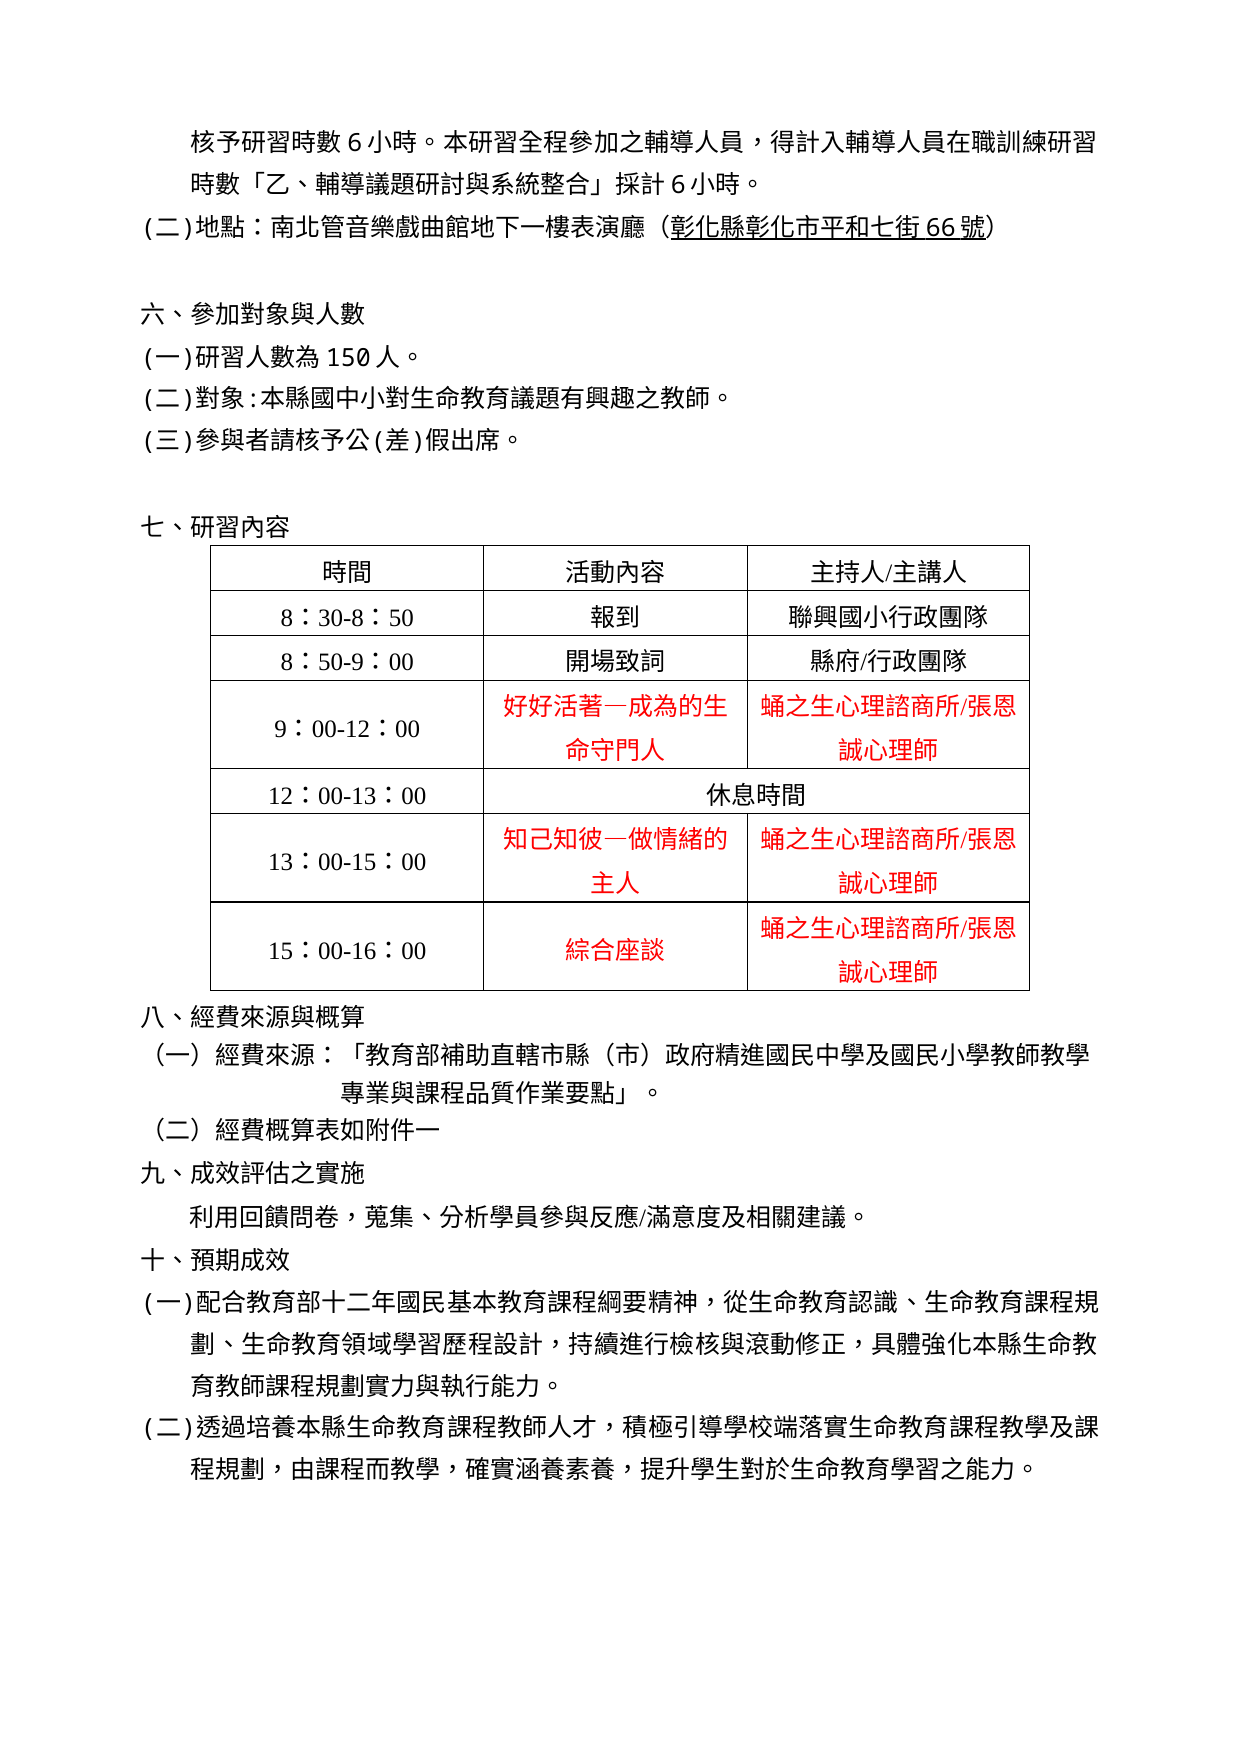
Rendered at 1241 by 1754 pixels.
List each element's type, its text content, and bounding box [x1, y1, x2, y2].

table_header 時間 [211, 546, 483, 590]
table_cell 12：00-13：00 [211, 769, 483, 813]
table_header 彰化縣113學年度精進國民中小學教師教學專業與課程品質整體推動計畫 生命教育課程教學設計工作坊實施計畫 一、依據 （一）教育部補助直轄市縣（市）政府精進國民中學及國民小學教師教學專業與課程品質作業要點。 （二）彰化縣（市）114學年度精進國民中小學教師教學專業與課程品質整體推動計畫。 （三）彰化縣（市）114學年度國民教育輔導團整體團務計畫。 （四）教育部十二年國民基本教育課程綱要。 二、現況分析與需求評估 (一)校園中常發生的危機來自很多方面，而且容易成為新聞媒體的焦點，危機發生通常是潛藏的，換言之，校園危機事件似乎無可避免，危機案件在校園中不斷上演；因此，學校在危機風暴之中，如何有積極的管理，始知轉危為安，成為學校教師的重要職能。 (二)為協助學校教師可以接住每個孩子，強化學生行為輔導知能，並於校園中積極有效給予學生正向支持協助，透過此研習帶領教師在複雜的教育現場中，學習如何緩和情緒、正確看待情緒，進而培養處理現場的正向積極態度，提升教師輔導管教作為。 三、目的 (一)培養本縣生命教育課程種子教師，落實本縣生命教育教學課程，塑造本縣生命教育推動課程模式。 (二)實際引導學校端發展落實生命教育課程，並有效達成課綱精神，提升學生對於生命教育價值之涵養。 (三)提供生命教育的範例及體驗，開拓教師課程資源運用的多元刺激，提升生命教育課程設計的專業素養。 四、辦理單位 （一）指導單位：教育部國民及學前教育署 （二）主辦單位：彰化縣政府 （三）承辦單位：彰化縣立聯興國小 五、辦理日期及地點 (一)時間：114年7月31日(星期四) 上午8時30分至下午4時00分，全程參與者核予研習時數6小時。本研習全程參加之輔導人員，得計入輔導人員在職訓練研習時數「乙、輔導議題研討與系統整合」採計6小時。 (二)地點：南北管音樂戲曲館地下一樓表演廳（彰化縣彰化市平和七街66號） 六、參加對象與人數 (一)研習人數為150人。 (二)對象:本縣國中小對生命教育議題有興趣之教師。 (三)參與者請核予公(差)假出席。 七、研習內容 八、經費來源與概算 （一）經費來源：「教育部補助直轄市縣（市）政府精進國民中學及國民小學教師教學專業與課程品質作業要點」。 （二）經費概算表如附件一 九、成效評估之實施 利用回饋問卷，蒐集、分析學員參與反應/滿意度及相關建議。 十、預期成效 (一)配合教育部十二年國民基本教育課程綱要精神，從生命教育認識、生命教育課程規劃、生命教育領域學習歷程設計，持續進行檢核與滾動修正，具體強化本縣生命教育教師課程規劃實力與執行能力。 (二)透過培養本縣生命教育課程教師人才，積極引導學校端落實生命教育課程教學及課程規劃，由課程而教學，確實涵養素養，提升學生對於生命教育學習之能力。 [129, 118, 1111, 1612]
table_cell 休息時間 [484, 769, 1029, 813]
table_cell 蛹之生心理諮商所/張恩誠心理師 [748, 681, 1029, 768]
table_cell 9：00-12：00 [211, 681, 483, 768]
table_header [118, 118, 129, 1612]
table_cell 綜合座談 [484, 903, 747, 990]
table_cell 好好活著—成為的生命守門人 [484, 681, 747, 768]
table_header 活動內容 [484, 546, 747, 590]
table_cell 知己知彼—做情緒的主人 [484, 814, 747, 901]
table_cell 15：00-16：00 [211, 903, 483, 990]
table_cell 縣府/行政團隊 [748, 636, 1029, 679]
table_cell 蛹之生心理諮商所/張恩誠心理師 [748, 903, 1029, 990]
table_header 主持人/主講人 [748, 546, 1029, 590]
table_cell 蛹之生心理諮商所/張恩誠心理師 [748, 814, 1029, 901]
table_cell 報到 [484, 591, 747, 635]
table_cell 8：50-9：00 [211, 636, 483, 679]
table_cell 聯興國小行政團隊 [748, 591, 1029, 635]
table_cell 13：00-15：00 [211, 814, 483, 901]
table_cell 開場致詞 [484, 636, 747, 679]
table_cell 8：30-8：50 [211, 591, 483, 635]
table_header [1111, 118, 1122, 1612]
